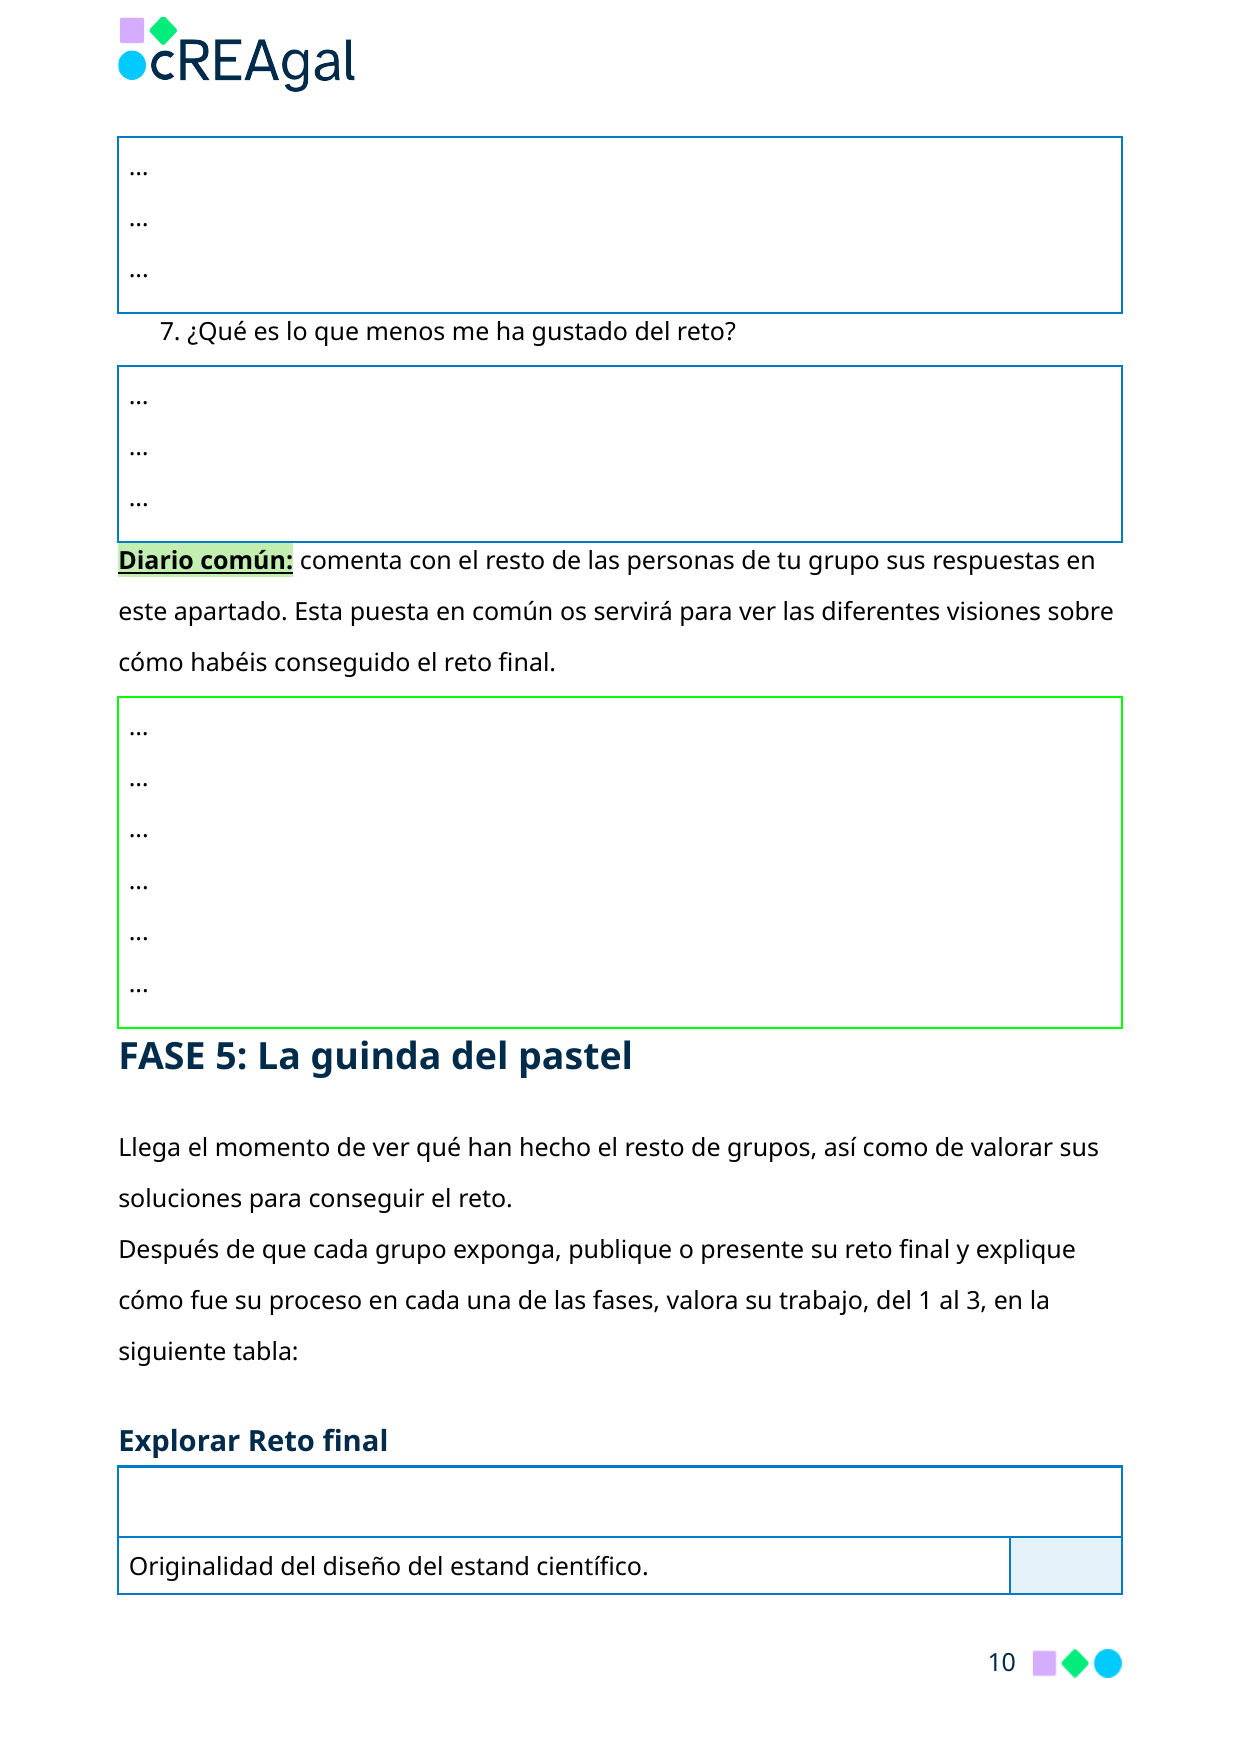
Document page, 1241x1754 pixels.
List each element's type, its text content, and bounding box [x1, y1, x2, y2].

text Después de que cada grupo exponga, publique o presente su reto final y explique cómo fue su proceso en cada una de las fases, valora su trabajo, del 1 al 3, en la siguiente tabla: [118, 1231, 1122, 1367]
table_header … … ... [119, 367, 1121, 541]
table_cell Originalidad del diseño del estand científico. [119, 1538, 1009, 1593]
text Diario común: comenta con el resto de las personas de tu grupo sus respuestas en este apartado. Esta puesta en común os servirá para ver las diferentes visiones sobre cómo habéis conseguido el reto final. [118, 543, 1122, 679]
table_cell [1011, 1538, 1121, 1593]
text Llega el momento de ver qué han hecho el resto de grupos, así como de valorar sus soluciones para conseguir el reto. [118, 1129, 1122, 1214]
subtitle FASE 5: La guinda del pastel [118, 1029, 1122, 1080]
table_header [119, 1468, 1121, 1536]
subtitle Explorar Reto final [118, 1420, 1122, 1459]
table_header … … ... ... ... ... [119, 698, 1121, 1027]
picture [118, 17, 355, 92]
picture [1111, 1666, 1122, 1678]
picture [1032, 1649, 1105, 1678]
text 7. ¿Qué es lo que menos me ha gustado del reto? [159, 314, 1122, 348]
table_header … … ... [119, 138, 1121, 312]
picture [1112, 1649, 1122, 1660]
